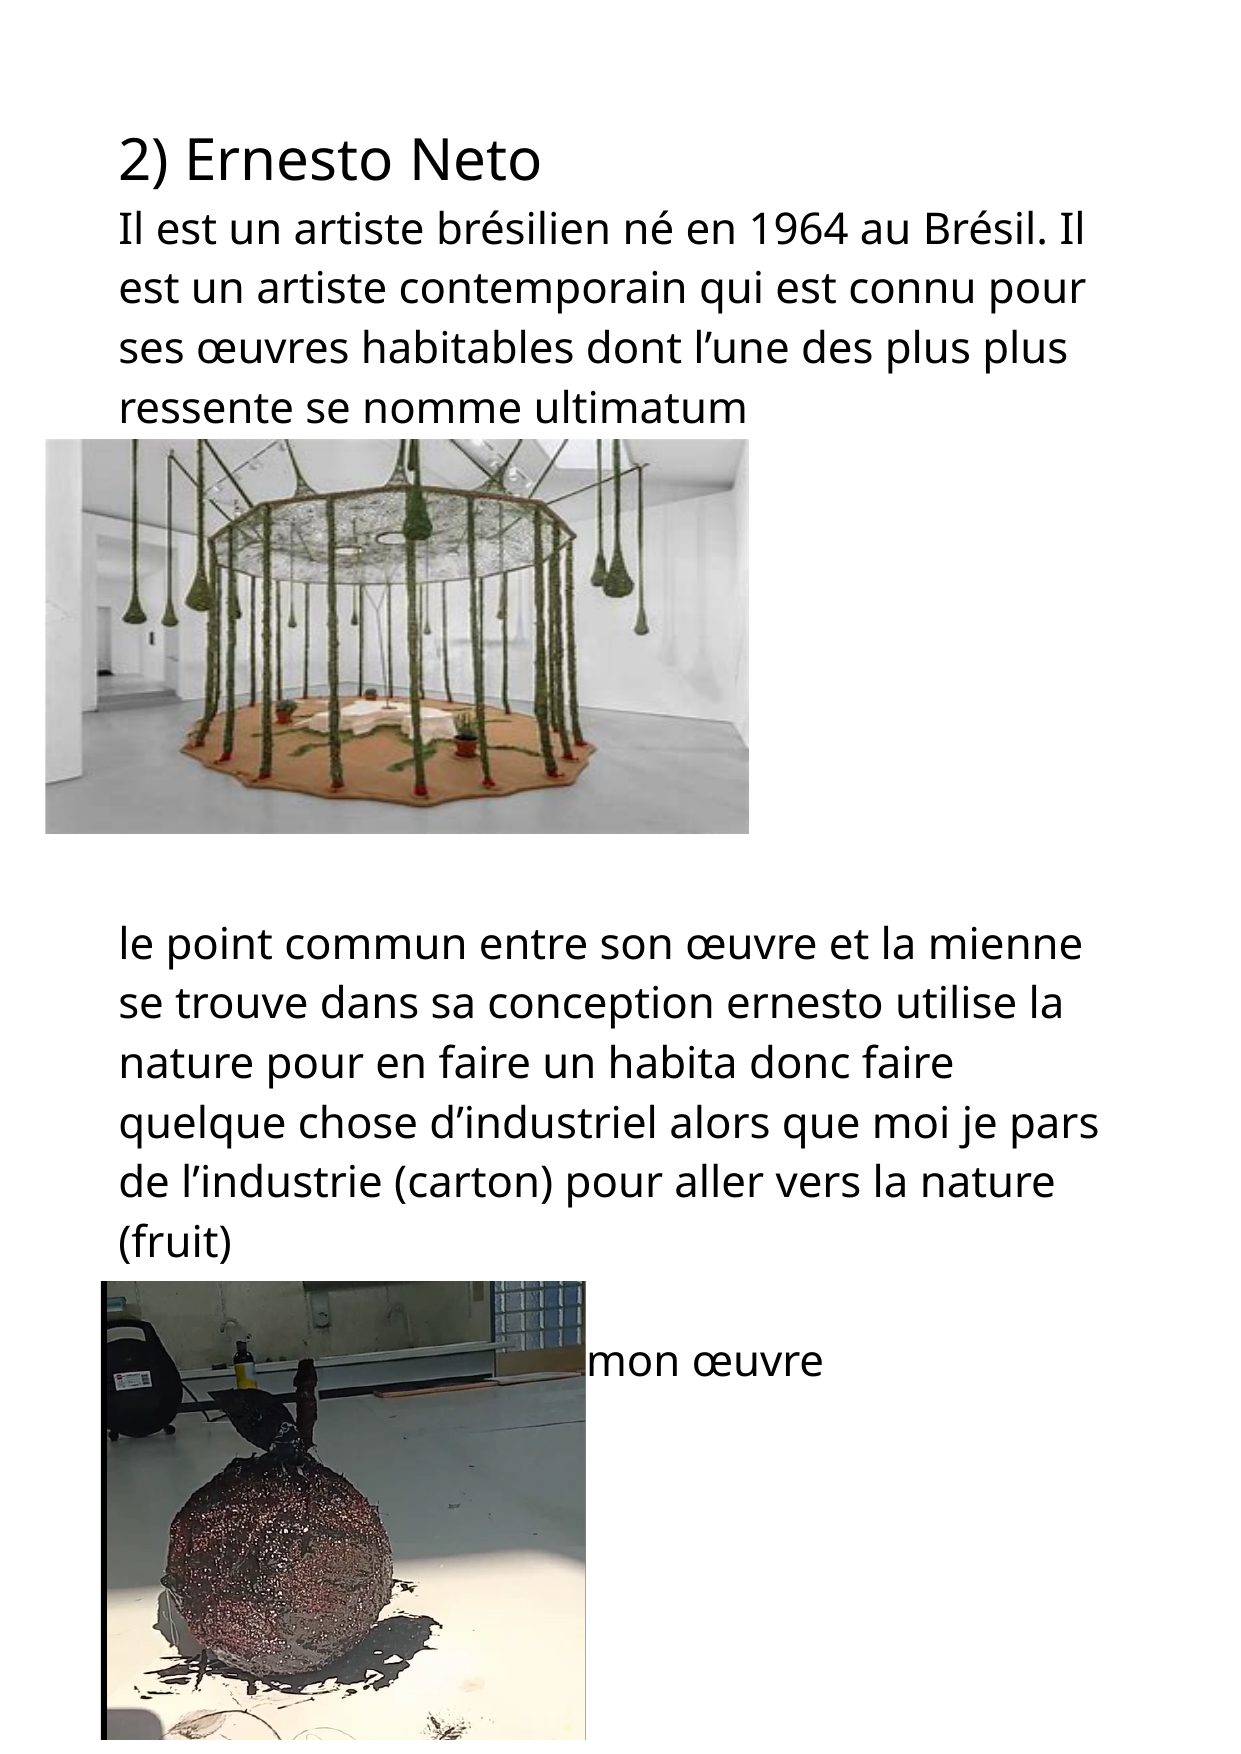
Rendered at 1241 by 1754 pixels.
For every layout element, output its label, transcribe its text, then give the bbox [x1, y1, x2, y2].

picture [100, 1281, 586, 1740]
text 2) Ernesto Neto [118, 118, 1122, 198]
picture [45, 439, 749, 834]
text Il est un artiste brésilien né en 1964 au Brésil. Il est un artiste contemporain qui est connu pour ses œuvres habitables dont l’une des plus plus ressente se nomme ultimatum [118, 198, 1122, 436]
text le point commun entre son œuvre et la mienne se trouve dans sa conception ernesto utilise la nature pour en faire un habita donc faire quelque chose d’industriel alors que moi je pars de l’industrie (carton) pour aller vers la nature (fruit) [118, 913, 1122, 1270]
text mon œuvre [586, 1330, 1122, 1389]
